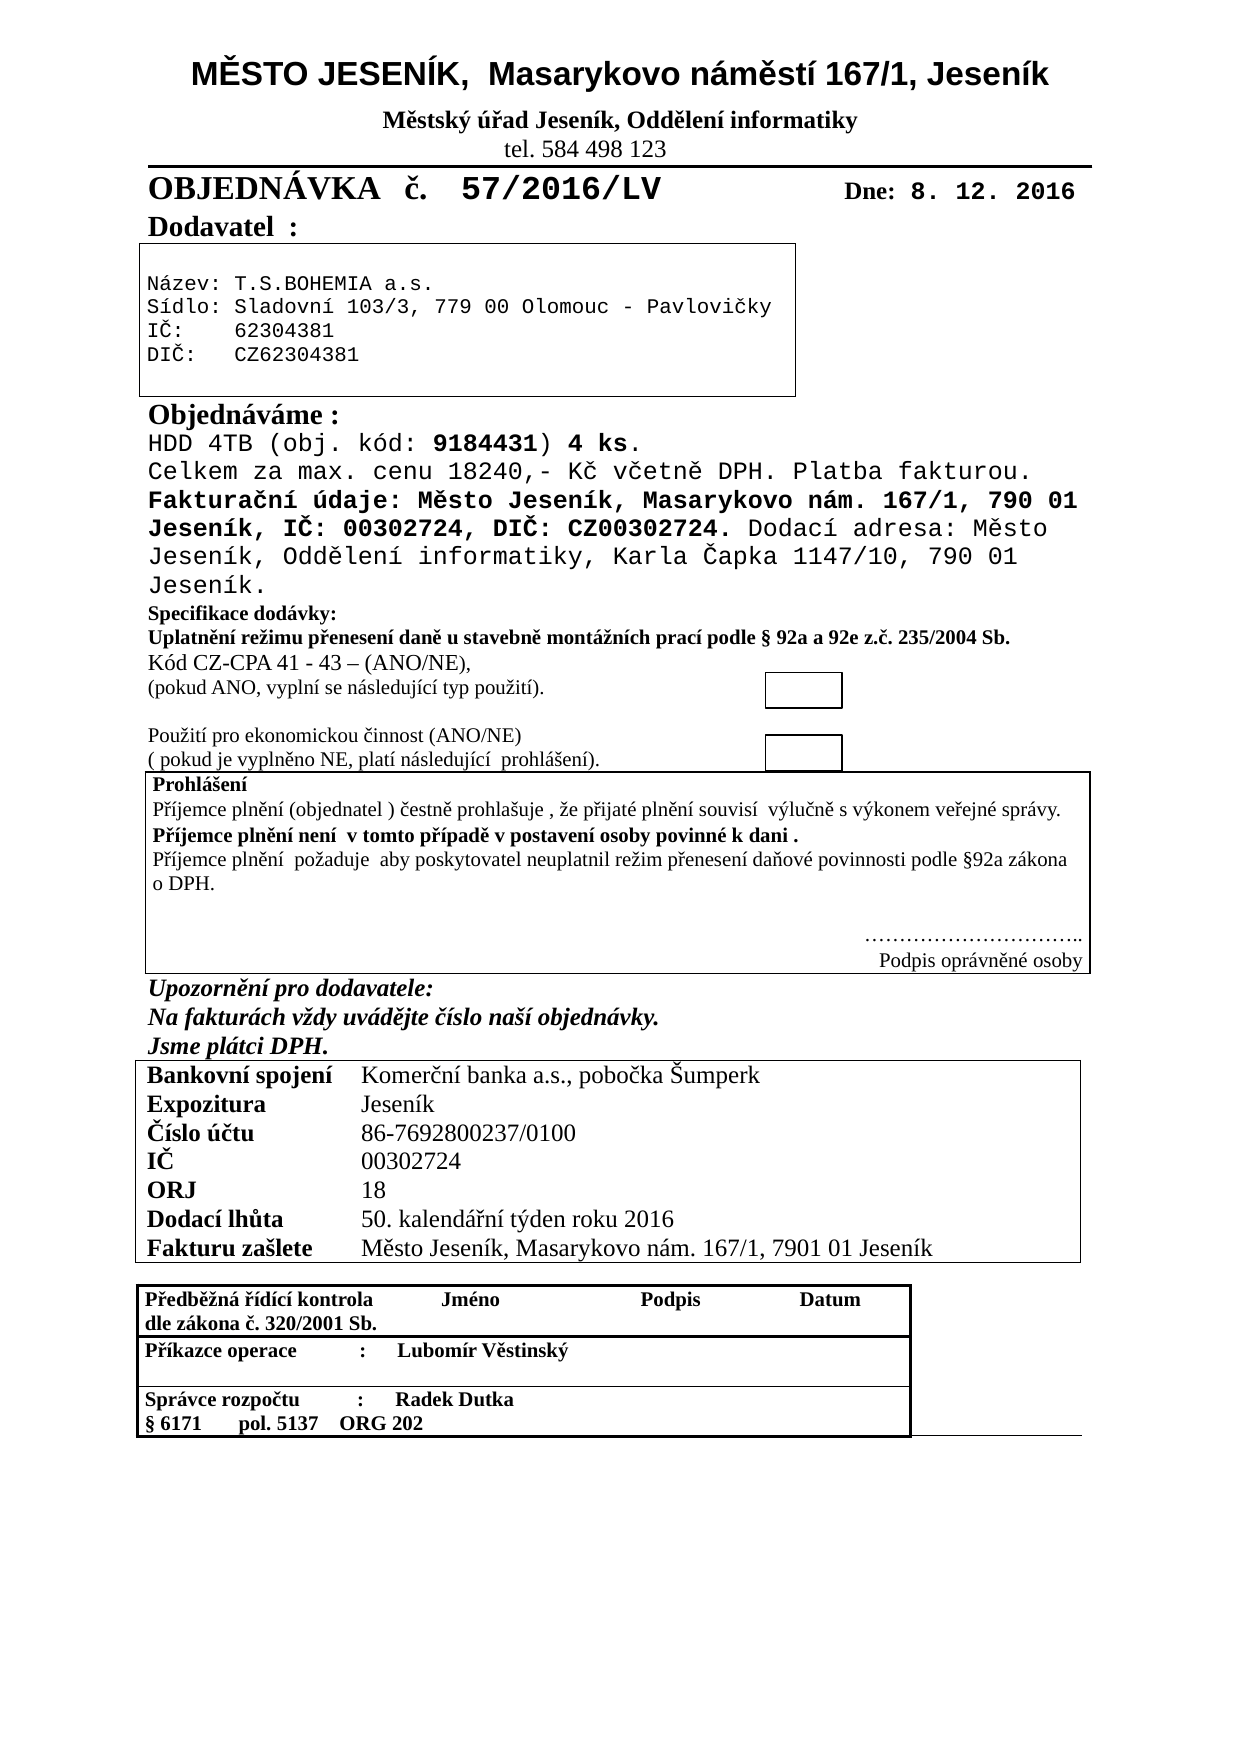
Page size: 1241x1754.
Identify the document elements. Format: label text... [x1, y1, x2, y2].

table_cell ………………………….. [146, 919, 1089, 946]
table_cell 50. kalendářní týden roku 2016 [350, 1204, 1080, 1233]
table_cell 86-7692800237/0100 [350, 1118, 1080, 1146]
table_header [912, 1284, 1082, 1435]
table_cell 00302724 [350, 1146, 1080, 1175]
table_cell Správce rozpočtu : Radek Dutka § 6171 pol. 5137 ORG 202 [139, 1387, 909, 1435]
text Použití pro ekonomickou činnost (ANO/NE) [148, 723, 1092, 747]
table_header Název: T.S.BOHEMIA a.s. Sídlo: Sladovní 103/3, 779 00 Olomouc - Pavlovičky IČ: 62304381 DIČ: CZ62304381 [140, 244, 795, 396]
table_cell 18 [350, 1175, 1080, 1204]
text Objednáváme : [148, 397, 1092, 431]
table_header Prohlášení Příjemce plnění (objednatel ) čestně prohlašuje , že přijaté plnění souvisí výlučně s výkonem veřejné správy. [146, 773, 1089, 821]
text Celkem za max. cenu 18240,- Kč včetně DPH. Platba fakturou. Fakturační údaje: Město Jeseník, Masarykovo nám. 167/1, 790 01 Jeseník, IČ: 00302724, DIČ: CZ00302724. Dodací adresa: Město Jeseník, Oddělení informatiky, Karla Čapka 1147/10, 790 01 Jeseník. [148, 459, 1092, 601]
text Městský úřad Jeseník, Oddělení informatiky [148, 105, 1092, 134]
table_cell Expozitura [136, 1089, 349, 1118]
text Specifikace dodávky: [148, 601, 1092, 625]
table_header Bankovní spojení [136, 1061, 349, 1089]
table_header Komerční banka a.s., pobočka Šumperk [350, 1061, 1080, 1089]
table_cell Příjemce plnění není v tomto případě v postavení osoby povinné k dani . [146, 821, 1089, 847]
table_cell Podpis oprávněné osoby [146, 946, 1089, 972]
text Na fakturách vždy uvádějte číslo naší objednávky. [148, 1002, 1092, 1031]
text Uplatnění režimu přenesení daně u stavebně montážních prací podle § 92a a 92e z.č. 235/2004 Sb. [148, 625, 1092, 649]
table_cell Příjemce plnění požaduje aby poskytovatel neuplatnil režim přenesení daňové povinnosti podle §92a zákona o DPH. [146, 847, 1089, 919]
table_cell Jeseník [350, 1089, 1080, 1118]
text HDD 4TB (obj. kód: 9184431) 4 ks. [148, 431, 1092, 459]
text ( pokud je vyplněno NE, platí následující prohlášení). [148, 747, 765, 771]
text Kód CZ-CPA 41 - 43 – (ANO/NE), [148, 649, 1092, 675]
table_cell Dodací lhůta [136, 1204, 349, 1233]
table_header [796, 243, 1084, 396]
text Dodavatel : [148, 209, 1092, 243]
table_header Předběžná řídící kontrola Jméno Podpis Datum dle zákona č. 320/2001 Sb. [139, 1287, 909, 1335]
text Jsme plátci DPH. [148, 1031, 1092, 1060]
text tel. 584 498 123 [148, 134, 1092, 165]
subtitle MĚSTO JESENÍK, Masarykovo náměstí 167/1, Jeseník [148, 54, 1092, 93]
table_cell Číslo účtu [136, 1118, 349, 1146]
table_cell Město Jeseník, Masarykovo nám. 167/1, 7901 01 Jeseník [350, 1233, 1080, 1261]
table_cell Příkazce operace : Lubomír Věstinský [139, 1338, 909, 1386]
text [843, 747, 1092, 771]
text Upozornění pro dodavatele: [148, 973, 1092, 1002]
table_cell ORJ [136, 1175, 349, 1204]
table_cell IČ [136, 1146, 349, 1175]
table_cell Fakturu zašlete [136, 1233, 349, 1261]
text OBJEDNÁVKA č. 57/2016/LV Dne: 8. 12. 2016 [148, 168, 1092, 209]
text [843, 675, 1092, 699]
text (pokud ANO, vyplní se následující typ použití). [148, 675, 765, 699]
